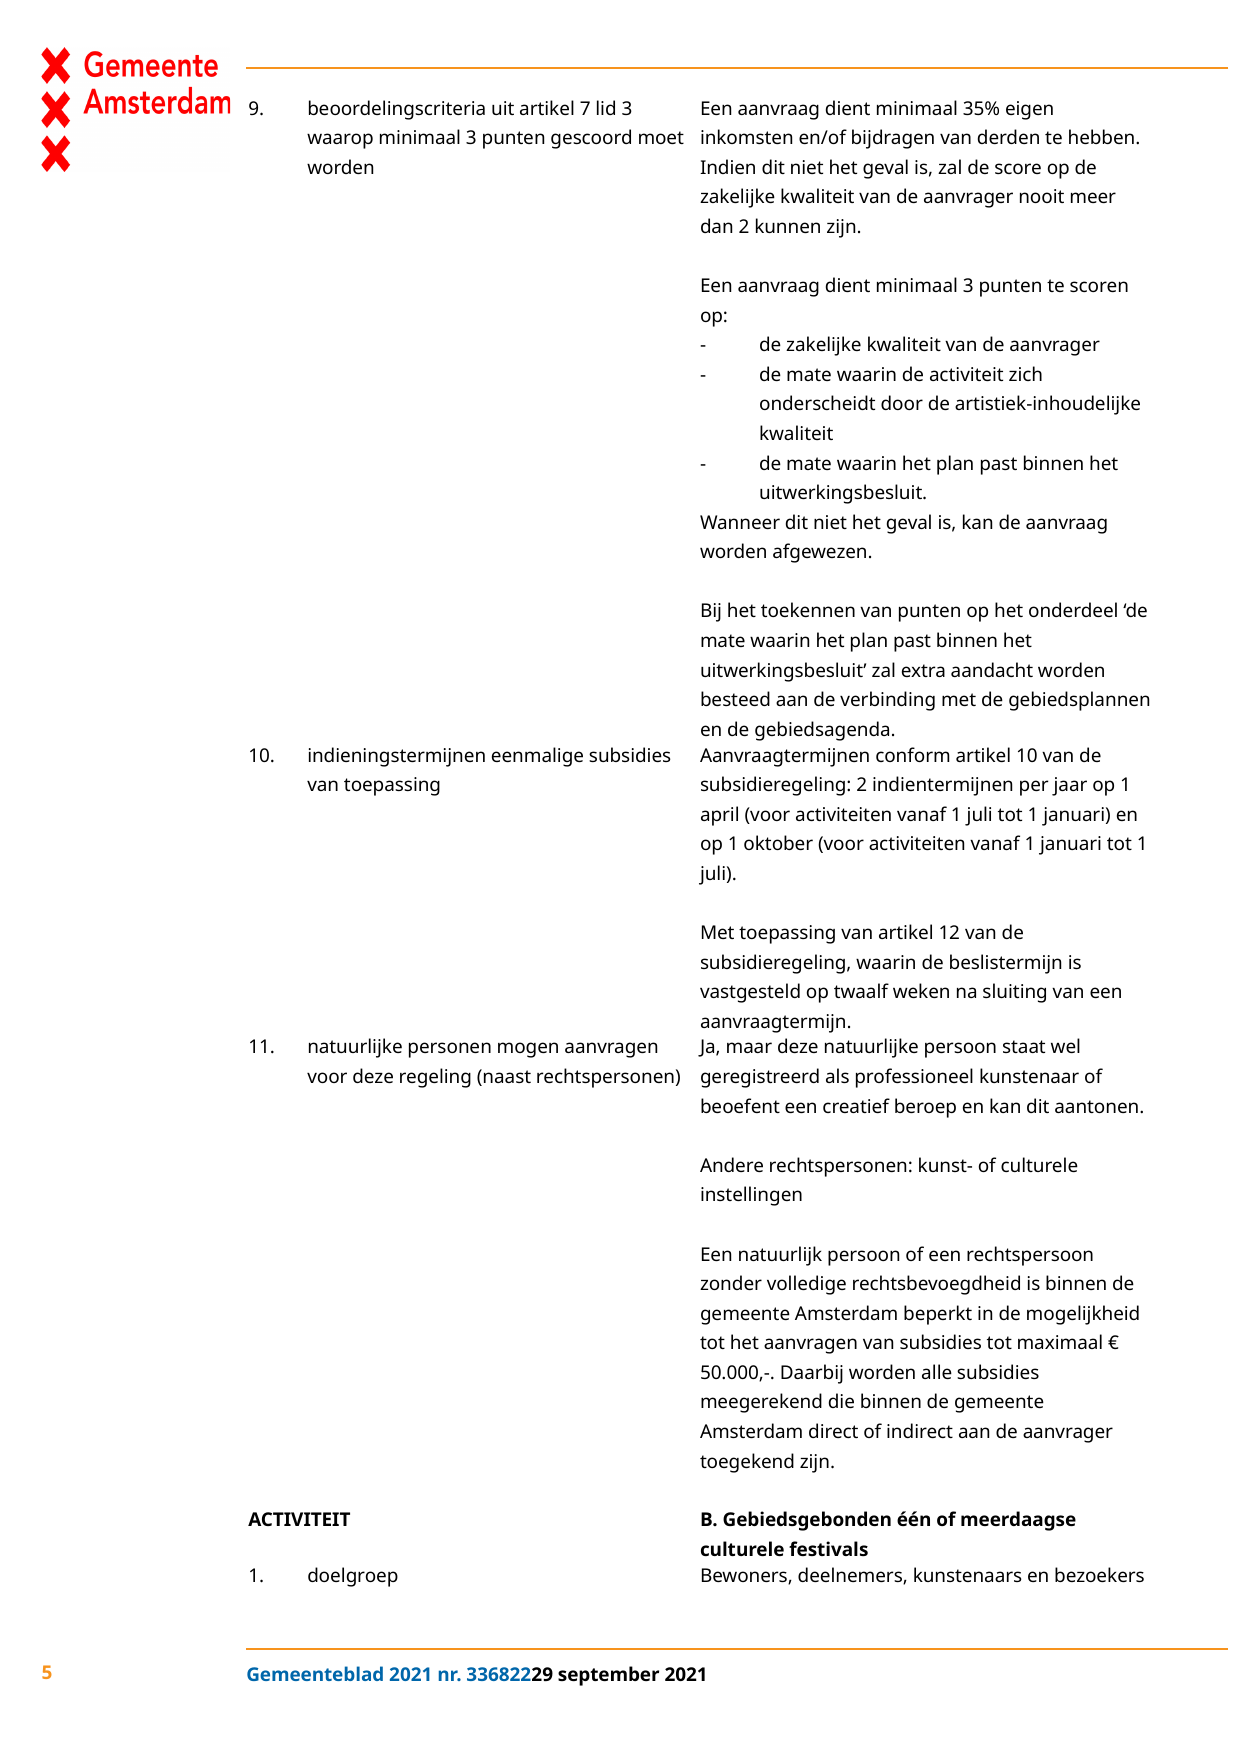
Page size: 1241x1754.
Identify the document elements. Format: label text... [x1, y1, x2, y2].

table_cell doelgroep [248, 1562, 700, 1588]
table_cell Ja, maar deze natuurlijke persoon staat wel geregistreerd als professioneel kunstenaar of beoefent een creatief beroep en kan dit aantonen. Andere rechtspersonen: kunst- of culturele instellingen Een natuurlijk persoon of een rechtspersoon zonder volledige rechtsbevoegdheid is binnen de gemeente Amsterdam beperkt in de mogelijkheid tot het aanvragen van subsidies tot maximaal € 50.000,-. Daarbij worden alle subsidies meegerekend die binnen de gemeente Amsterdam direct of indirect aan de aanvrager toegekend zijn. [700, 1034, 1152, 1474]
table_cell Aanvraagtermijnen conform artikel 10 van de subsidieregeling: 2 indientermijnen per jaar op 1 april (voor activiteiten vanaf 1 juli tot 1 januari) en op 1 oktober (voor activiteiten vanaf 1 januari tot 1 juli). Met toepassing van artikel 12 van de subsidieregeling, waarin de beslistermijn is vastgesteld op twaalf weken na sluiting van een aanvraagtermijn. [700, 742, 1152, 1034]
table_cell indieningstermijnen eenmalige subsidies van toepassing [248, 742, 700, 1034]
picture [41, 47, 231, 172]
table_header B. Gebiedsgebonden één of meerdaagse culturele festivals [700, 1507, 1152, 1562]
table_cell beoordelingscriteria uit artikel 7 lid 3 waarop minimaal 3 punten gescoord moet worden [248, 95, 700, 742]
table_cell natuurlijke personen mogen aanvragen voor deze regeling (naast rechtspersonen) [248, 1034, 700, 1474]
table_cell Bewoners, deelnemers, kunstenaars en bezoekers [700, 1562, 1152, 1588]
table_header ACTIVITEIT [248, 1507, 700, 1562]
table_cell Een aanvraag dient minimaal 35% eigen inkomsten en/of bijdragen van derden te hebben. Indien dit niet het geval is, zal de score op de zakelijke kwaliteit van de aanvrager nooit meer dan 2 kunnen zijn. Een aanvraag dient minimaal 3 punten te scoren op: de zakelijke kwaliteit van de aanvrager de mate waarin de activiteit zich onderscheidt door de artistiek-inhoudelijke kwaliteit de mate waarin het plan past binnen het uitwerkingsbesluit. Wanneer dit niet het geval is, kan de aanvraag worden afgewezen. Bij het toekennen van punten op het onderdeel ‘de mate waarin het plan past binnen het uitwerkingsbesluit’ zal extra aandacht worden besteed aan de verbinding met de gebiedsplannen en de gebiedsagenda. [700, 95, 1152, 742]
